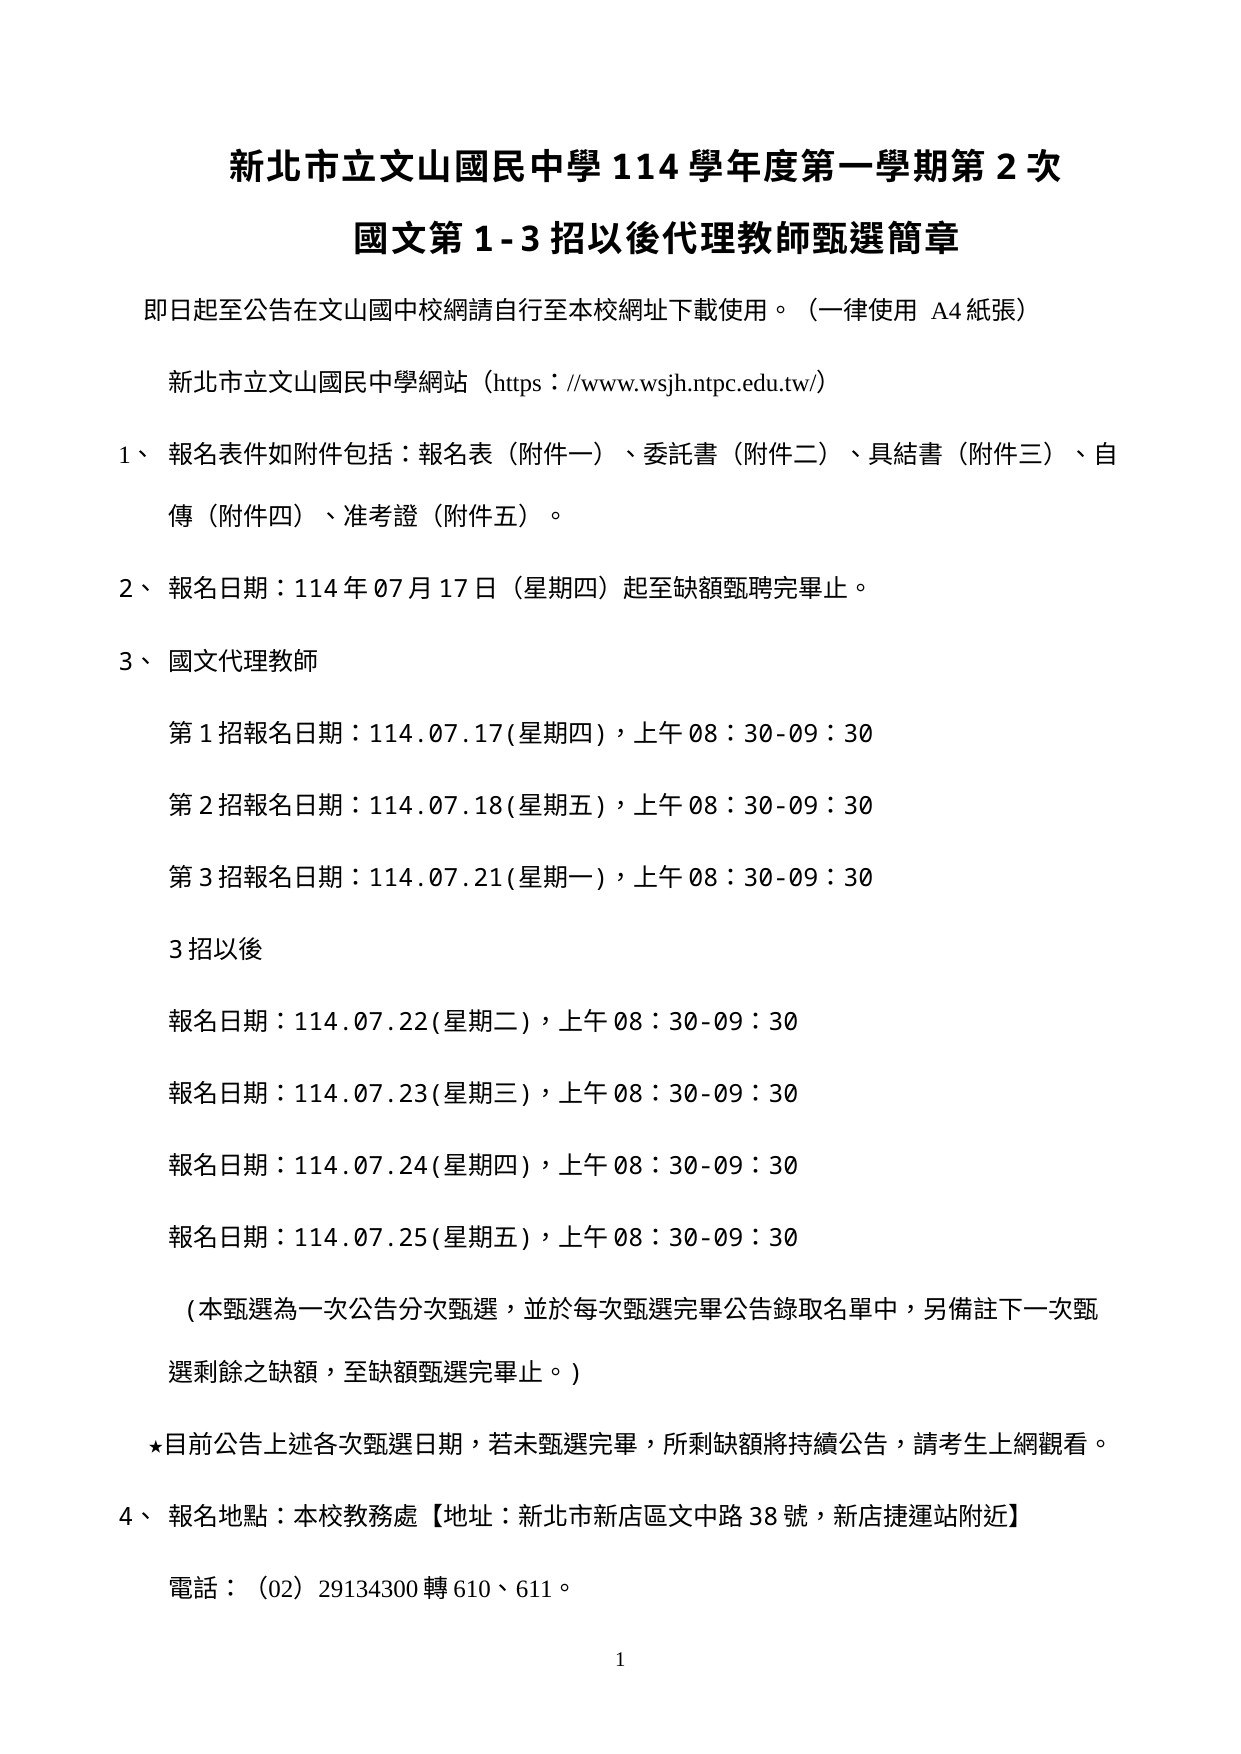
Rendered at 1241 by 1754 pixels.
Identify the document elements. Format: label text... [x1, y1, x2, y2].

list 報名表件如附件包括：報名表（附件一）、委託書（附件二）、具結書（附件三）、自傳（附件四）、准考證（附件五）。 [118, 411, 1122, 536]
text 報名日期：114.07.25(星期五)，上午08：30-09：30 [168, 1194, 1122, 1257]
text 第1招報名日期：114.07.17(星期四)，上午08：30-09：30 [168, 689, 1122, 752]
text 國文第1-3招以後代理教師甄選簡章 [168, 194, 1122, 257]
text 報名日期：114.07.23(星期三)，上午08：30-09：30 [168, 1050, 1122, 1112]
text 報名日期：114.07.22(星期二)，上午08：30-09：30 [168, 978, 1122, 1040]
text (本甄選為一次公告分次甄選，並於每次甄選完畢公告錄取名單中，另備註下一次甄選剩餘之缺額，至缺額甄選完畢止。) [168, 1266, 1122, 1391]
list 報名地點：本校教務處【地址：新北市新店區文中路38號，新店捷運站附近】 [118, 1473, 1122, 1535]
text 報名日期：114.07.24(星期四)，上午08：30-09：30 [168, 1122, 1122, 1184]
text 3招以後 [168, 906, 1122, 968]
text 新北市立文山國民中學網站（https：//www.wsjh.ntpc.edu.tw/） [118, 339, 1122, 401]
text ★目前公告上述各次甄選日期，若未甄選完畢，所剩缺額將持續公告，請考生上網觀看。 [118, 1401, 1122, 1463]
text 第3招報名日期：114.07.21(星期一)，上午08：30-09：30 [168, 834, 1122, 896]
list 國文代理教師 [118, 617, 1122, 680]
list 報名日期：114年07月17日（星期四）起至缺額甄聘完畢止。 [118, 545, 1122, 608]
text 電話：（02）29134300轉610、611。 [168, 1545, 1122, 1607]
text 新北市立文山國民中學114學年度第一學期第2次 [168, 122, 1122, 185]
text 第2招報名日期：114.07.18(星期五)，上午08：30-09：30 [168, 762, 1122, 824]
text 即日起至公告在文山國中校網請自行至本校網址下載使用。（一律使用 A4紙張） [118, 267, 1122, 329]
